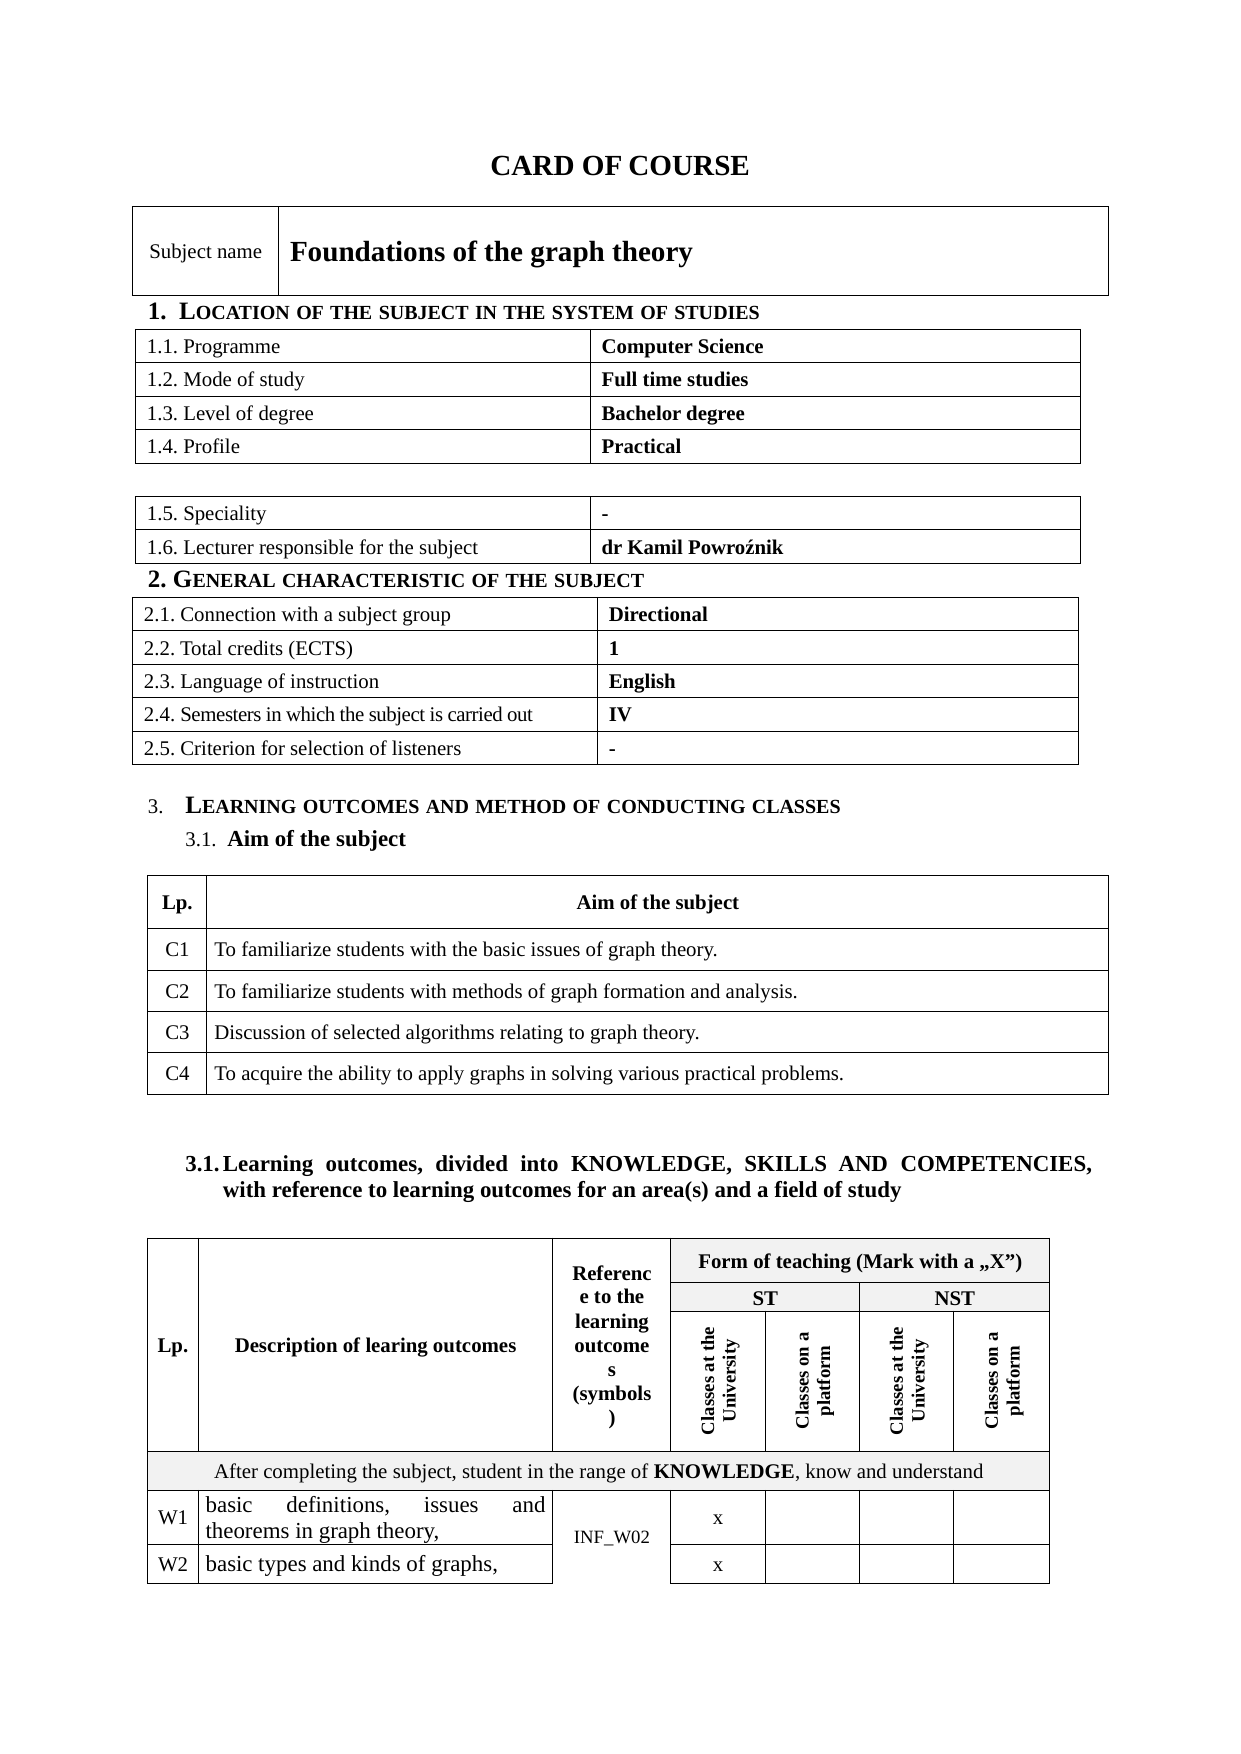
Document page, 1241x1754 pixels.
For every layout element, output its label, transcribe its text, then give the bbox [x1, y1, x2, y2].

table_cell Classes at the University [671, 1312, 765, 1451]
text 2. General characteristic of the subject [148, 564, 1092, 593]
table_cell dr Kamil Powroźnik [591, 530, 1080, 563]
table_header Lp. [148, 1239, 198, 1451]
table_cell To familiarize students with methods of graph formation and analysis. [207, 971, 1108, 1011]
table_cell After completing the subject, student in the range of KNOWLEDGE, know and understand [148, 1452, 1049, 1490]
table_cell basic types and kinds of graphs, [199, 1545, 552, 1583]
table_cell 1.3. Level of degree [136, 397, 590, 429]
table_header 1.5. Speciality [136, 497, 590, 529]
table_cell Classes on a platform [766, 1312, 859, 1451]
table_header Subject name [133, 207, 278, 295]
table_cell Bachelor degree [591, 397, 1080, 429]
table_header Aim of the subject [207, 876, 1108, 928]
table_cell x [671, 1545, 765, 1583]
table_cell [860, 1545, 953, 1583]
text 1. Location of the subject in the system of studies [148, 296, 1092, 324]
table_cell INF_W02 [553, 1491, 670, 1583]
table_cell C4 [148, 1053, 206, 1093]
table_header 2.1. Connection with a subject group [133, 598, 597, 630]
list Learning outcomes and method of conducting classes [148, 790, 1092, 819]
table_header Foundations of the graph theory [279, 207, 1108, 295]
table_cell Full time studies [591, 363, 1080, 396]
table_cell Discussion of selected algorithms relating to graph theory. [207, 1012, 1108, 1052]
table_cell Classes on a platform [954, 1312, 1049, 1451]
table_header Computer Science [591, 330, 1080, 362]
table_header 1.1. Programme [136, 330, 590, 362]
table_cell 2.4. Semesters in which the subject is carried out [133, 698, 597, 731]
table_header Reference to the learning outcomes (symbols) [553, 1239, 670, 1451]
table_header Lp. [148, 876, 206, 928]
table_cell [954, 1545, 1049, 1583]
table_cell To acquire the ability to apply graphs in solving various practical problems. [207, 1053, 1108, 1093]
table_cell C2 [148, 971, 206, 1011]
table_cell 1 [598, 631, 1078, 664]
list Aim of the subject [185, 825, 1092, 851]
table_header - [591, 497, 1080, 529]
table_cell Classes at the University [860, 1312, 953, 1451]
table_cell C3 [148, 1012, 206, 1052]
table_cell 1.6. Lecturer responsible for the subject [136, 530, 590, 563]
table_cell English [598, 665, 1078, 697]
table_cell - [598, 732, 1078, 764]
table_header Description of learing outcomes [199, 1239, 552, 1451]
table_cell W2 [148, 1545, 198, 1583]
table_cell 2.5. Criterion for selection of listeners [133, 732, 597, 764]
table_cell [766, 1491, 859, 1543]
table_cell IV [598, 698, 1078, 731]
list Learning outcomes, divided into KNOWLEDGE, SKILLS AND COMPETENCIES, with reference to learning outcomes for an area(s) and a field of study [185, 1150, 1092, 1203]
table_cell [766, 1545, 859, 1583]
table_cell Practical [591, 430, 1080, 462]
table_cell W1 [148, 1491, 198, 1543]
subtitle card of course [148, 148, 1092, 181]
table_cell basic definitions, issues and theorems in graph theory, [199, 1491, 552, 1543]
table_cell 2.2. Total credits (ECTS) [133, 631, 597, 664]
table_cell x [671, 1491, 765, 1543]
table_cell [954, 1491, 1049, 1543]
table_header Form of teaching (Mark with a „X”) [671, 1239, 1049, 1282]
table_cell To familiarize students with the basic issues of graph theory. [207, 929, 1108, 969]
table_cell [860, 1491, 953, 1543]
table_cell C1 [148, 929, 206, 969]
table_header Directional [598, 598, 1078, 630]
table_cell 2.3. Language of instruction [133, 665, 597, 697]
table_cell 1.2. Mode of study [136, 363, 590, 396]
table_cell NST [860, 1283, 1049, 1311]
table_cell 1.4. Profile [136, 430, 590, 462]
table_cell ST [671, 1283, 859, 1311]
